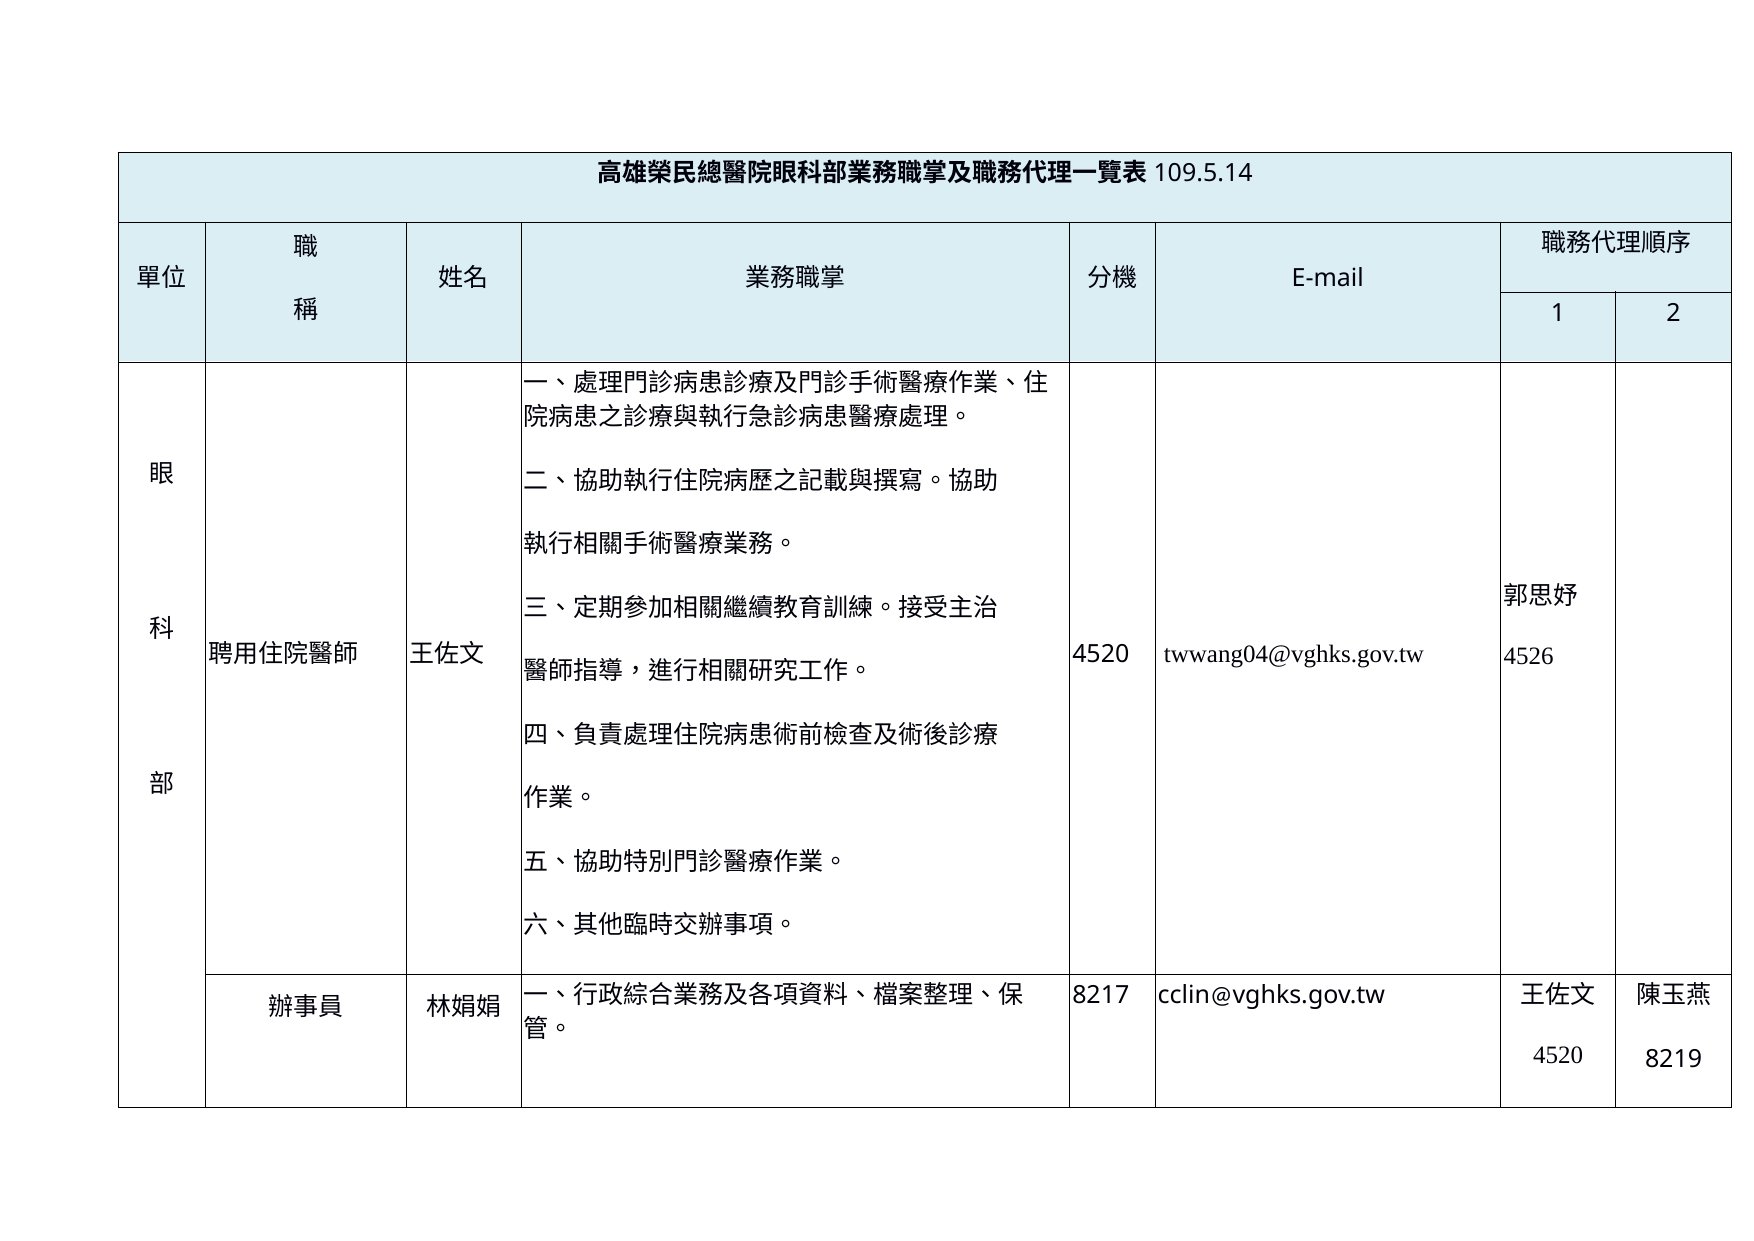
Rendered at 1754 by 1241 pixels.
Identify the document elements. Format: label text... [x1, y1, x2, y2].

table_cell 林娟娟 [407, 975, 521, 1107]
table_cell 聘用住院醫師 [206, 363, 406, 974]
table_cell E-mail [1156, 223, 1500, 361]
table_cell 4520 [1070, 363, 1155, 974]
table_cell 職務代理順序 [1501, 223, 1731, 291]
table_cell 王佐文 4520 [1501, 975, 1615, 1107]
table_cell 郭思妤 4526 [1501, 363, 1615, 974]
table_header 高雄榮民總醫院眼科部業務職掌及職務代理一覽表 109.5.14 [119, 153, 1731, 222]
table_cell 陳玉燕 8219 [1616, 975, 1731, 1107]
table_cell 眼 科 部 [119, 363, 205, 1107]
table_cell 一、行政綜合業務及各項資料、檔案整理、保管。 [522, 975, 1069, 1107]
table_cell [1616, 363, 1731, 974]
table_cell 姓名 [407, 223, 521, 361]
table_cell 分機 [1070, 223, 1155, 361]
table_cell 一、處理門診病患診療及門診手術醫療作業、住院病患之診療與執行急診病患醫療處理。 二、協助執行住院病歷之記載與撰寫。協助 執行相關手術醫療業務。 三、定期參加相關繼續教育訓練。接受主治 醫師指導，進行相關研究工作。 四、負責處理住院病患術前檢查及術後診療 作業。 五、協助特別門診醫療作業。 六、其他臨時交辦事項。 [522, 363, 1069, 974]
table_cell 單位 [119, 223, 205, 361]
table_cell 2 [1616, 293, 1731, 361]
table_cell 王佐文 [407, 363, 521, 974]
table_cell twwang04@vghks.gov.tw [1156, 363, 1500, 974]
table_cell 業務職掌 [522, 223, 1069, 361]
table_cell 8217 [1070, 975, 1155, 1107]
table_cell 職 稱 [206, 223, 406, 361]
table_cell 1 [1501, 293, 1615, 361]
table_cell cclin@vghks.gov.tw [1156, 975, 1500, 1107]
table_cell 辦事員 [206, 975, 406, 1107]
